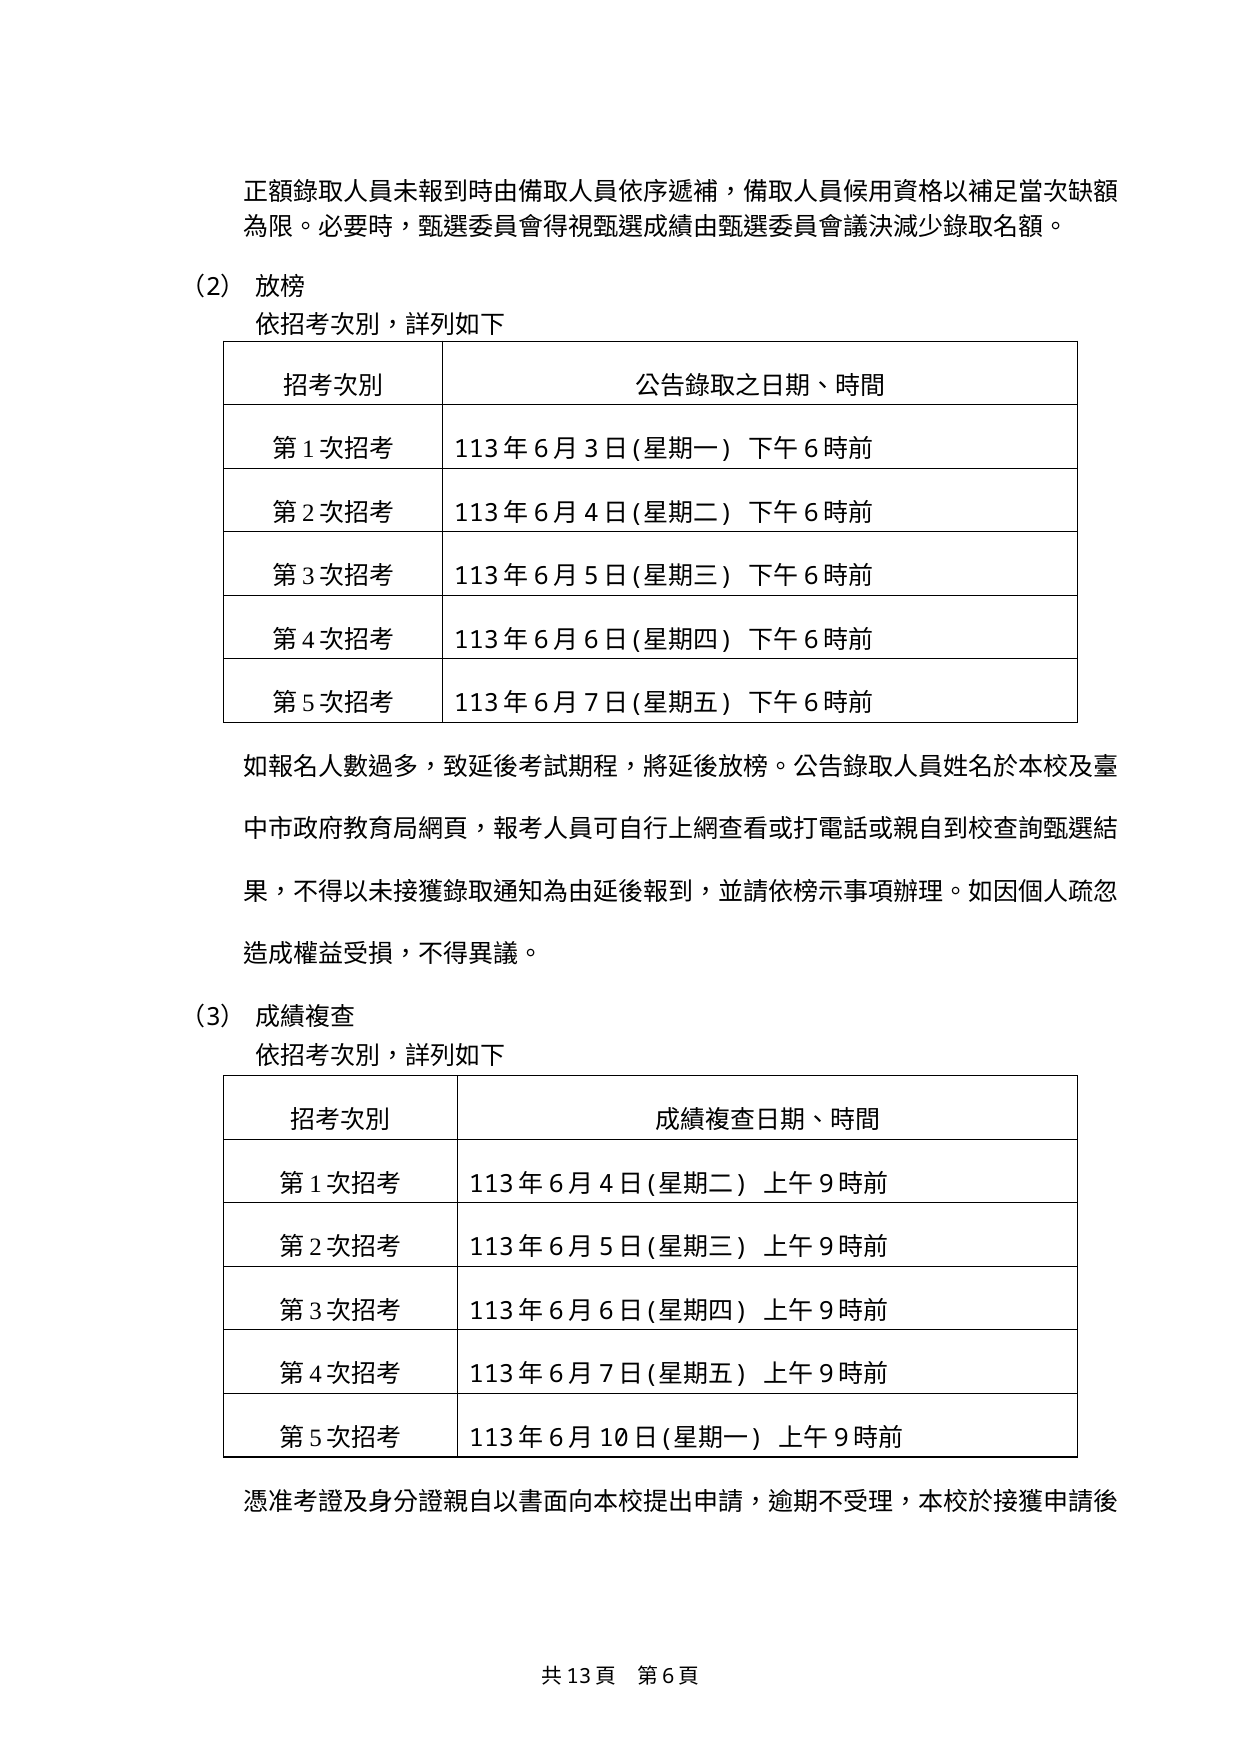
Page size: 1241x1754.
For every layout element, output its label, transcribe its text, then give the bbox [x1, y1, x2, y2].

table_cell 第3次招考 [224, 532, 442, 595]
text 如報名人數過多，致延後考試期程，將延後放榜。公告錄取人員姓名於本校及臺中市政府教育局網頁，報考人員可自行上網查看或打電話或親自到校查詢甄選結果，不得以未接獲錄取通知為由延後報到，並請依榜示事項辦理。如因個人疏忽造成權益受損，不得異議。 [243, 723, 1122, 973]
table_cell 第5次招考 [224, 1394, 457, 1456]
table_header 公告錄取之日期、時間 [443, 342, 1077, 404]
table_cell 第3次招考 [224, 1267, 457, 1329]
table_cell 113年6月10日(星期一) 上午9時前 [458, 1394, 1077, 1456]
table_cell 第2次招考 [224, 1203, 457, 1266]
table_cell 第5次招考 [224, 659, 442, 722]
table_cell 113年6月5日(星期三) 上午9時前 [458, 1203, 1077, 1266]
text 正額錄取人員未報到時由備取人員依序遞補，備取人員候用資格以補足當次缺額為限。必要時，甄選委員會得視甄選成績由甄選委員會議決減少錄取名額。 [243, 172, 1122, 243]
table_cell 第4次招考 [224, 1330, 457, 1393]
table_cell 113年6月5日(星期三) 下午6時前 [443, 532, 1077, 595]
table_header 招考次別 [224, 342, 442, 404]
table_cell 113年6月3日(星期一) 下午6時前 [443, 405, 1077, 468]
table_cell 113年6月7日(星期五) 上午9時前 [458, 1330, 1077, 1393]
table_cell 113年6月4日(星期二) 下午6時前 [443, 469, 1077, 531]
text 依招考次別，詳列如下 [256, 305, 1122, 341]
list 成績複查 [181, 973, 1122, 1035]
table_cell 第1次招考 [224, 405, 442, 468]
list 放榜 [181, 243, 1122, 305]
text 依招考次別，詳列如下 [256, 1035, 1122, 1072]
table_header 成績複查日期、時間 [458, 1076, 1077, 1139]
table_cell 第1次招考 [224, 1140, 457, 1202]
table_cell 第2次招考 [224, 469, 442, 531]
table_cell 第4次招考 [224, 596, 442, 658]
text 憑准考證及身分證親自以書面向本校提出申請，逾期不受理，本校於接獲申請後 [243, 1457, 1122, 1520]
table_header 招考次別 [224, 1076, 457, 1139]
table_cell 113年6月6日(星期四) 下午6時前 [443, 596, 1077, 658]
table_cell 113年6月6日(星期四) 上午9時前 [458, 1267, 1077, 1329]
table_cell 113年6月7日(星期五) 下午6時前 [443, 659, 1077, 722]
table_cell 113年6月4日(星期二) 上午9時前 [458, 1140, 1077, 1202]
